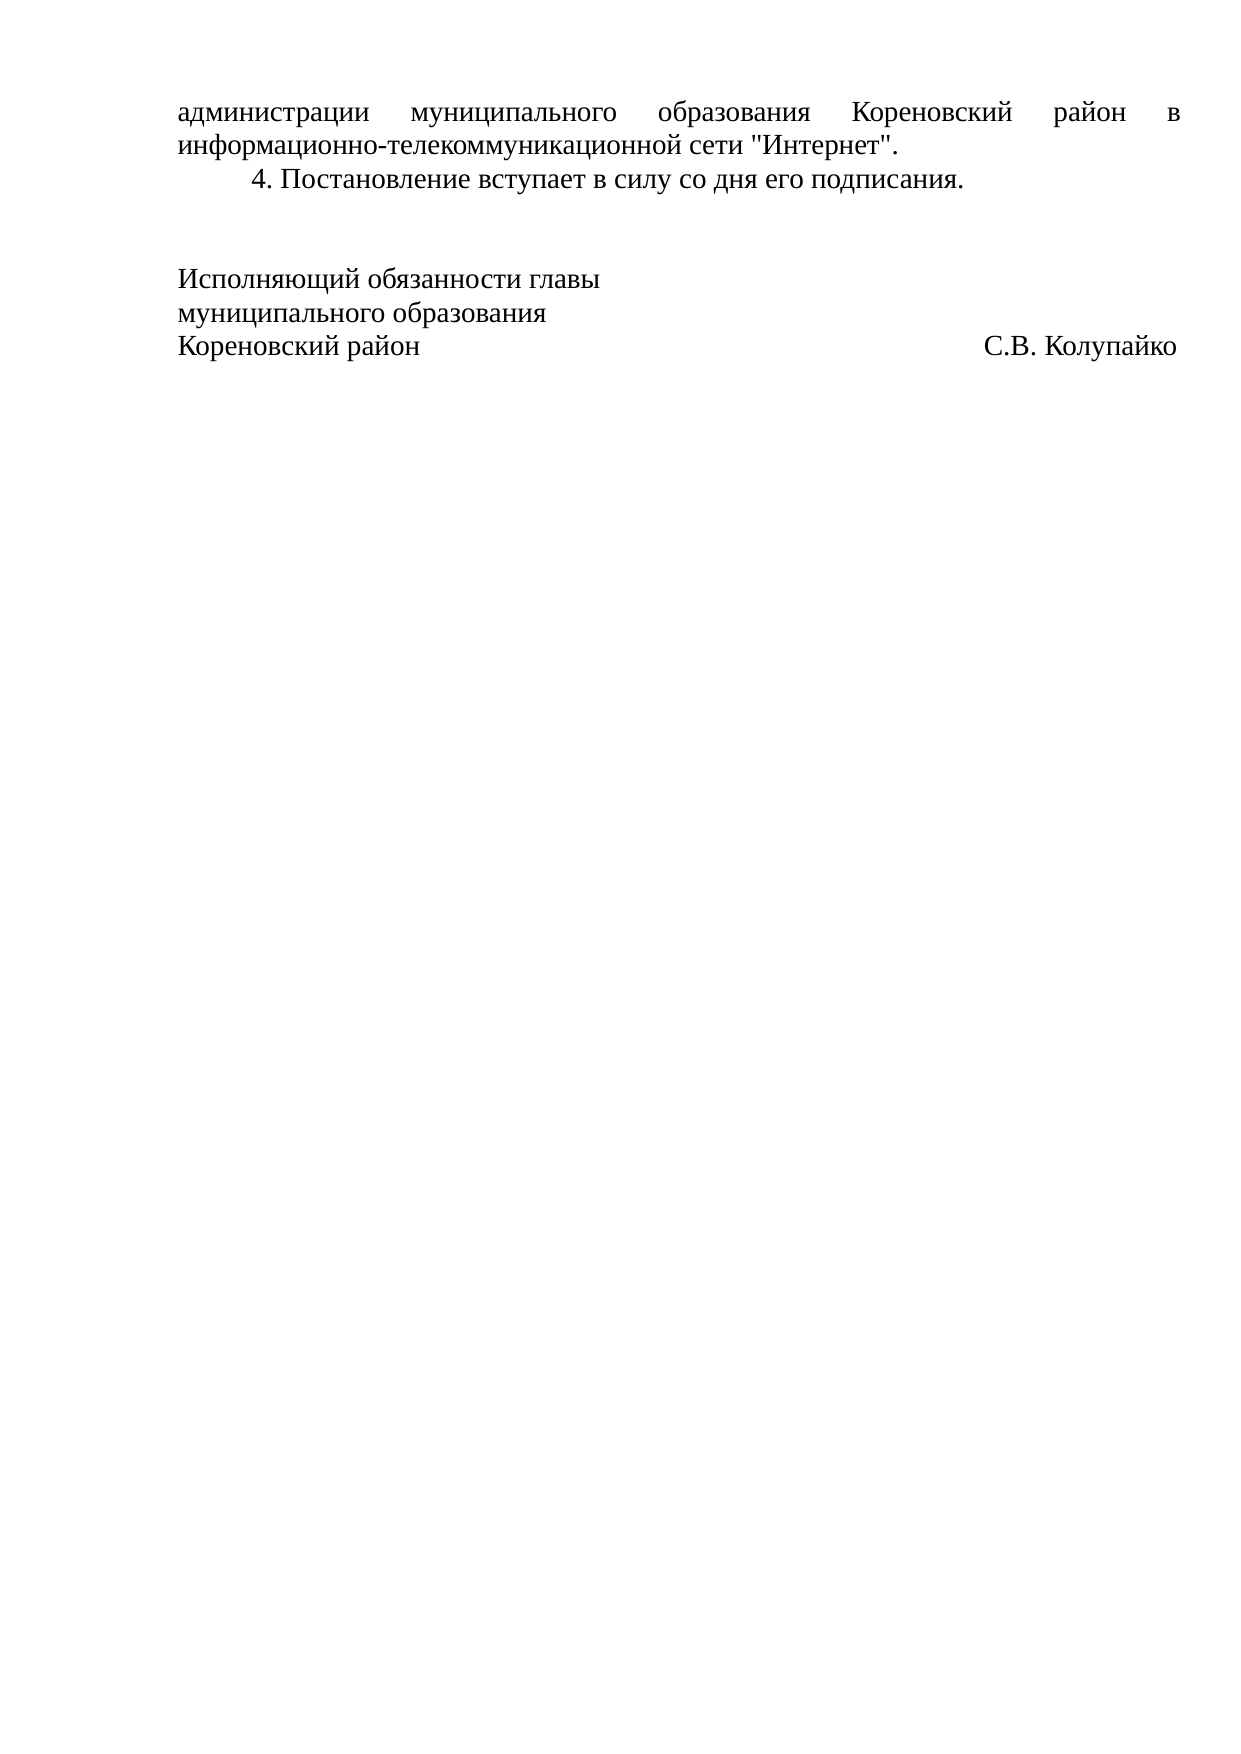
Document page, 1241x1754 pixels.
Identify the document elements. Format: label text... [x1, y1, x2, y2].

text 4. Постановление вступает в силу со дня его подписания. [177, 161, 1181, 194]
table_header С.В. Колупайко [758, 261, 1181, 362]
table_header Исполняющий обязанности главы муниципального образования Кореновский район [177, 261, 757, 362]
text администрации муниципального образования Кореновский район в информационно-телекоммуникационной сети "Интернет". [177, 94, 1181, 161]
